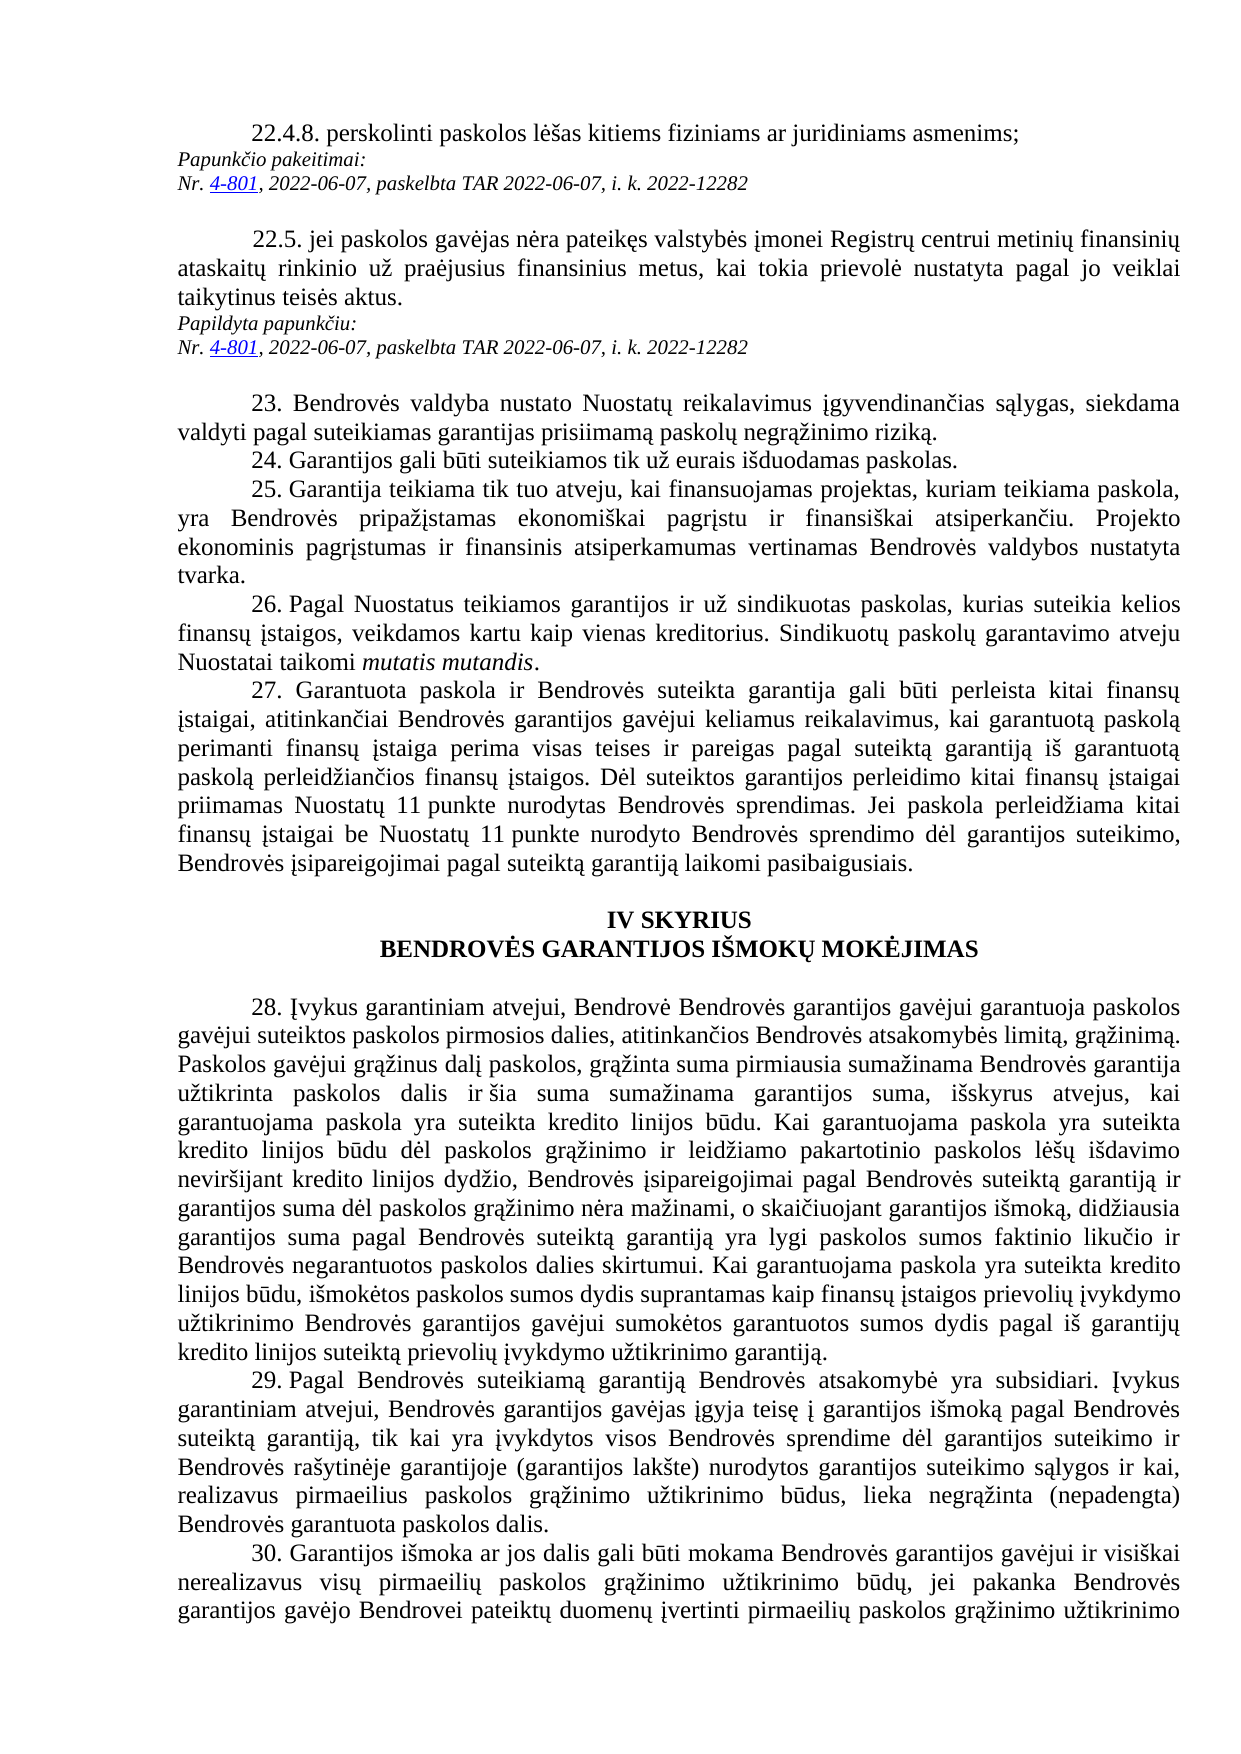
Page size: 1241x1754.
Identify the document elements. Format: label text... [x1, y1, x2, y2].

text 28. Įvykus garantiniam atvejui, Bendrovė Bendrovės garantijos gavėjui garantuoja paskolos gavėjui suteiktos paskolos pirmosios dalies, atitinkančios Bendrovės atsakomybės limitą, grąžinimą. Paskolos gavėjui grąžinus dalį paskolos, grąžinta suma pirmiausia sumažinama Bendrovės garantija užtikrinta paskolos dalis ir šia suma sumažinama garantijos suma, išskyrus atvejus, kai garantuojama paskola yra suteikta kredito linijos būdu. Kai garantuojama paskola yra suteikta kredito linijos būdu dėl paskolos grąžinimo ir leidžiamo pakartotinio paskolos lėšų išdavimo neviršijant kredito linijos dydžio, Bendrovės įsipareigojimai pagal Bendrovės suteiktą garantiją ir garantijos suma dėl paskolos grąžinimo nėra mažinami, o skaičiuojant garantijos išmoką, didžiausia garantijos suma pagal Bendrovės suteiktą garantiją yra lygi paskolos sumos faktinio likučio ir Bendrovės negarantuotos paskolos dalies skirtumui. Kai garantuojama paskola yra suteikta kredito linijos būdu, išmokėtos paskolos sumos dydis suprantamas kaip finansų įstaigos prievolių įvykdymo užtikrinimo Bendrovės garantijos gavėjui sumokėtos garantuotos sumos dydis pagal iš garantijų kredito linijos suteiktą prievolių įvykdymo užtikrinimo garantiją. [177, 992, 1181, 1366]
text 22.5. jei paskolos gavėjas nėra pateikęs valstybės įmonei Registrų centrui metinių finansinių ataskaitų rinkinio už praėjusius finansinius metus, kai tokia prievolė nustatyta pagal jo veiklai taikytinus teisės aktus. [177, 224, 1181, 311]
text Nr. 4-801, 2022-06-07, paskelbta TAR 2022-06-07, i. k. 2022-12282 [177, 171, 1181, 195]
text IV SKYRIUS [177, 906, 1181, 934]
text 22.4.8. perskolinti paskolos lėšas kitiems fiziniams ar juridiniams asmenims; [177, 118, 1181, 147]
text 25. Garantija teikiama tik tuo atveju, kai finansuojamas projektas, kuriam teikiama paskola, yra Bendrovės pripažįstamas ekonomiškai pagrįstu ir finansiškai atsiperkančiu. Projekto ekonominis pagrįstumas ir finansinis atsiperkamumas vertinamas Bendrovės valdybos nustatyta tvarka. [177, 474, 1181, 589]
text BENDROVĖS GARANTIJOS IŠMOKŲ MOKĖJIMAS [177, 934, 1181, 963]
text Nr. 4-801, 2022-06-07, paskelbta TAR 2022-06-07, i. k. 2022-12282 [177, 335, 1181, 359]
text 29. Pagal Bendrovės suteikiamą garantiją Bendrovės atsakomybė yra subsidiari. Įvykus garantiniam atvejui, Bendrovės garantijos gavėjas įgyja teisę į garantijos išmoką pagal Bendrovės suteiktą garantiją, tik kai yra įvykdytos visos Bendrovės sprendime dėl garantijos suteikimo ir Bendrovės rašytinėje garantijoje (garantijos lakšte) nurodytos garantijos suteikimo sąlygos ir kai, realizavus pirmaeilius paskolos grąžinimo užtikrinimo būdus, lieka negrąžinta (nepadengta) Bendrovės garantuota paskolos dalis. [177, 1366, 1181, 1538]
text 30. Garantijos išmoka ar jos dalis gali būti mokama Bendrovės garantijos gavėjui ir visiškai nerealizavus visų pirmaeilių paskolos grąžinimo užtikrinimo būdų, jei pakanka Bendrovės garantijos gavėjo Bendrovei pateiktų duomenų įvertinti pirmaeilių paskolos grąžinimo užtikrinimo [177, 1538, 1181, 1624]
text Papunkčio pakeitimai: [177, 147, 1181, 171]
text 26. Pagal Nuostatus teikiamos garantijos ir už sindikuotas paskolas, kurias suteikia kelios finansų įstaigos, veikdamos kartu kaip vienas kreditorius. Sindikuotų paskolų garantavimo atveju Nuostatai taikomi mutatis mutandis. [177, 589, 1181, 676]
text 24. Garantijos gali būti suteikiamos tik už eurais išduodamas paskolas. [177, 446, 1181, 474]
text 23. Bendrovės valdyba nustato Nuostatų reikalavimus įgyvendinančias sąlygas, siekdama valdyti pagal suteikiamas garantijas prisiimamą paskolų negrąžinimo riziką. [177, 388, 1181, 446]
text Papildyta papunkčiu: [177, 311, 1181, 335]
text 27. Garantuota paskola ir Bendrovės suteikta garantija gali būti perleista kitai finansų įstaigai, atitinkančiai Bendrovės garantijos gavėjui keliamus reikalavimus, kai garantuotą paskolą perimanti finansų įstaiga perima visas teises ir pareigas pagal suteiktą garantiją iš garantuotą paskolą perleidžiančios finansų įstaigos. Dėl suteiktos garantijos perleidimo kitai finansų įstaigai priimamas Nuostatų 11 punkte nurodytas Bendrovės sprendimas. Jei paskola perleidžiama kitai finansų įstaigai be Nuostatų 11 punkte nurodyto Bendrovės sprendimo dėl garantijos suteikimo, Bendrovės įsipareigojimai pagal suteiktą garantiją laikomi pasibaigusiais. [177, 676, 1181, 877]
